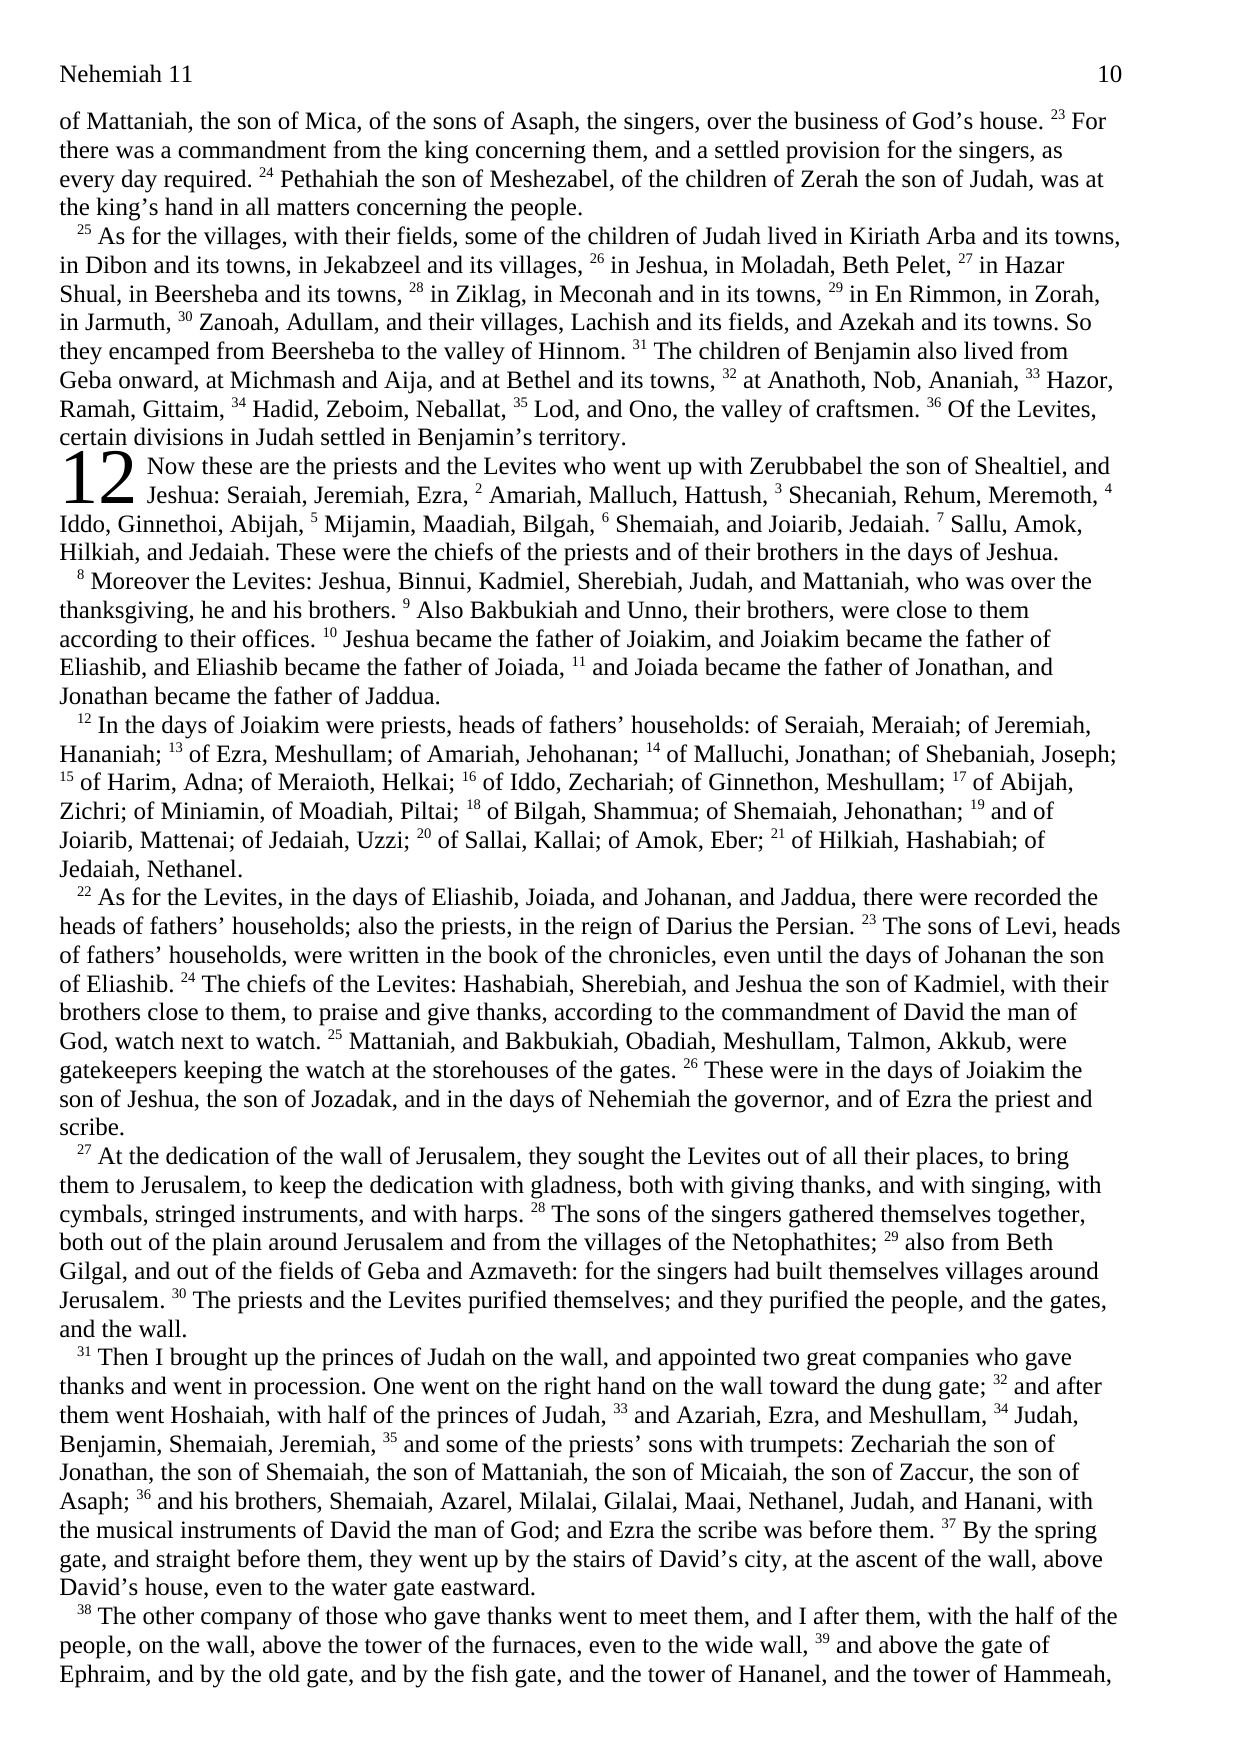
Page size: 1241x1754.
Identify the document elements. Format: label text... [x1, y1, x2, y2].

text of Mattaniah, the son of Mica, of the sons of Asaph, the singers, over the business of God’s house. 23 For there was a commandment from the king concerning them, and a settled provision for the singers, as every day required. 24 Pethahiah the son of Meshezabel, of the children of Zerah the son of Judah, was at the king’s hand in all matters concerning the people. [59, 106, 1122, 221]
text 27 At the dedication of the wall of Jerusalem, they sought the Levites out of all their places, to bring them to Jerusalem, to keep the dedication with gladness, both with giving thanks, and with singing, with cymbals, stringed instruments, and with harps. 28 The sons of the singers gathered themselves together, both out of the plain around Jerusalem and from the villages of the Netophathites; 29 also from Beth Gilgal, and out of the fields of Geba and Azmaveth: for the singers had built themselves villages around Jerusalem. 30 The priests and the Levites purified themselves; and they purified the people, and the gates, and the wall. [59, 1141, 1122, 1342]
text 31 Then I brought up the princes of Judah on the wall, and appointed two great companies who gave thanks and went in procession. One went on the right hand on the wall toward the dung gate; 32 and after them went Hoshaiah, with half of the princes of Judah, 33 and Azariah, Ezra, and Meshullam, 34 Judah, Benjamin, Shemaiah, Jeremiah, 35 and some of the priests’ sons with trumpets: Zechariah the son of Jonathan, the son of Shemaiah, the son of Mattaniah, the son of Micaiah, the son of Zaccur, the son of Asaph; 36 and his brothers, Shemaiah, Azarel, Milalai, Gilalai, Maai, Nethanel, Judah, and Hanani, with the musical instruments of David the man of God; and Ezra the scribe was before them. 37 By the spring gate, and straight before them, they went up by the stairs of David’s city, at the ascent of the wall, above David’s house, even to the water gate eastward. [59, 1342, 1122, 1601]
text 25 As for the villages, with their fields, some of the children of Judah lived in Kiriath Arba and its towns, in Dibon and its towns, in Jekabzeel and its villages, 26 in Jeshua, in Moladah, Beth Pelet, 27 in Hazar Shual, in Beersheba and its towns, 28 in Ziklag, in Meconah and in its towns, 29 in En Rimmon, in Zorah, in Jarmuth, 30 Zanoah, Adullam, and their villages, Lachish and its fields, and Azekah and its towns. So they encamped from Beersheba to the valley of Hinnom. 31 The children of Benjamin also lived from Geba onward, at Michmash and Aija, and at Bethel and its towns, 32 at Anathoth, Nob, Ananiah, 33 Hazor, Ramah, Gittaim, 34 Hadid, Zeboim, Neballat, 35 Lod, and Ono, the valley of craftsmen. 36 Of the Levites, certain divisions in Judah settled in Benjamin’s territory. [59, 221, 1122, 451]
text 22 As for the Levites, in the days of Eliashib, Joiada, and Johanan, and Jaddua, there were recorded the heads of fathers’ households; also the priests, in the reign of Darius the Persian. 23 The sons of Levi, heads of fathers’ households, were written in the book of the chronicles, even until the days of Johanan the son of Eliashib. 24 The chiefs of the Levites: Hashabiah, Sherebiah, and Jeshua the son of Kadmiel, with their brothers close to them, to praise and give thanks, according to the commandment of David the man of God, watch next to watch. 25 Mattaniah, and Bakbukiah, Obadiah, Meshullam, Talmon, Akkub, were gatekeepers keeping the watch at the storehouses of the gates. 26 These were in the days of Joiakim the son of Jeshua, the son of Jozadak, and in the days of Nehemiah the governor, and of Ezra the priest and scribe. [59, 882, 1122, 1141]
text 8 Moreover the Levites: Jeshua, Binnui, Kadmiel, Sherebiah, Judah, and Mattaniah, who was over the thanksgiving, he and his brothers. 9 Also Bakbukiah and Unno, their brothers, were close to them according to their offices. 10 Jeshua became the father of Joiakim, and Joiakim became the father of Eliashib, and Eliashib became the father of Joiada, 11 and Joiada became the father of Jonathan, and Jonathan became the father of Jaddua. [59, 566, 1122, 710]
text 12 In the days of Joiakim were priests, heads of fathers’ households: of Seraiah, Meraiah; of Jeremiah, Hananiah; 13 of Ezra, Meshullam; of Amariah, Jehohanan; 14 of Malluchi, Jonathan; of Shebaniah, Joseph; 15 of Harim, Adna; of Meraioth, Helkai; 16 of Iddo, Zechariah; of Ginnethon, Meshullam; 17 of Abijah, Zichri; of Miniamin, of Moadiah, Piltai; 18 of Bilgah, Shammua; of Shemaiah, Jehonathan; 19 and of Joiarib, Mattenai; of Jedaiah, Uzzi; 20 of Sallai, Kallai; of Amok, Eber; 21 of Hilkiah, Hashabiah; of Jedaiah, Nethanel. [59, 710, 1122, 882]
text 38 The other company of those who gave thanks went to meet them, and I after them, with the half of the people, on the wall, above the tower of the furnaces, even to the wide wall, 39 and above the gate of Ephraim, and by the old gate, and by the fish gate, and the tower of Hananel, and the tower of Hammeah, [59, 1601, 1122, 1687]
text 12Now these are the priests and the Levites who went up with Zerubbabel the son of Shealtiel, and Jeshua: Seraiah, Jeremiah, Ezra, 2 Amariah, Malluch, Hattush, 3 Shecaniah, Rehum, Meremoth, 4 Iddo, Ginnethoi, Abijah, 5 Mijamin, Maadiah, Bilgah, 6 Shemaiah, and Joiarib, Jedaiah. 7 Sallu, Amok, Hilkiah, and Jedaiah. These were the chiefs of the priests and of their brothers in the days of Jeshua. [59, 451, 1122, 566]
